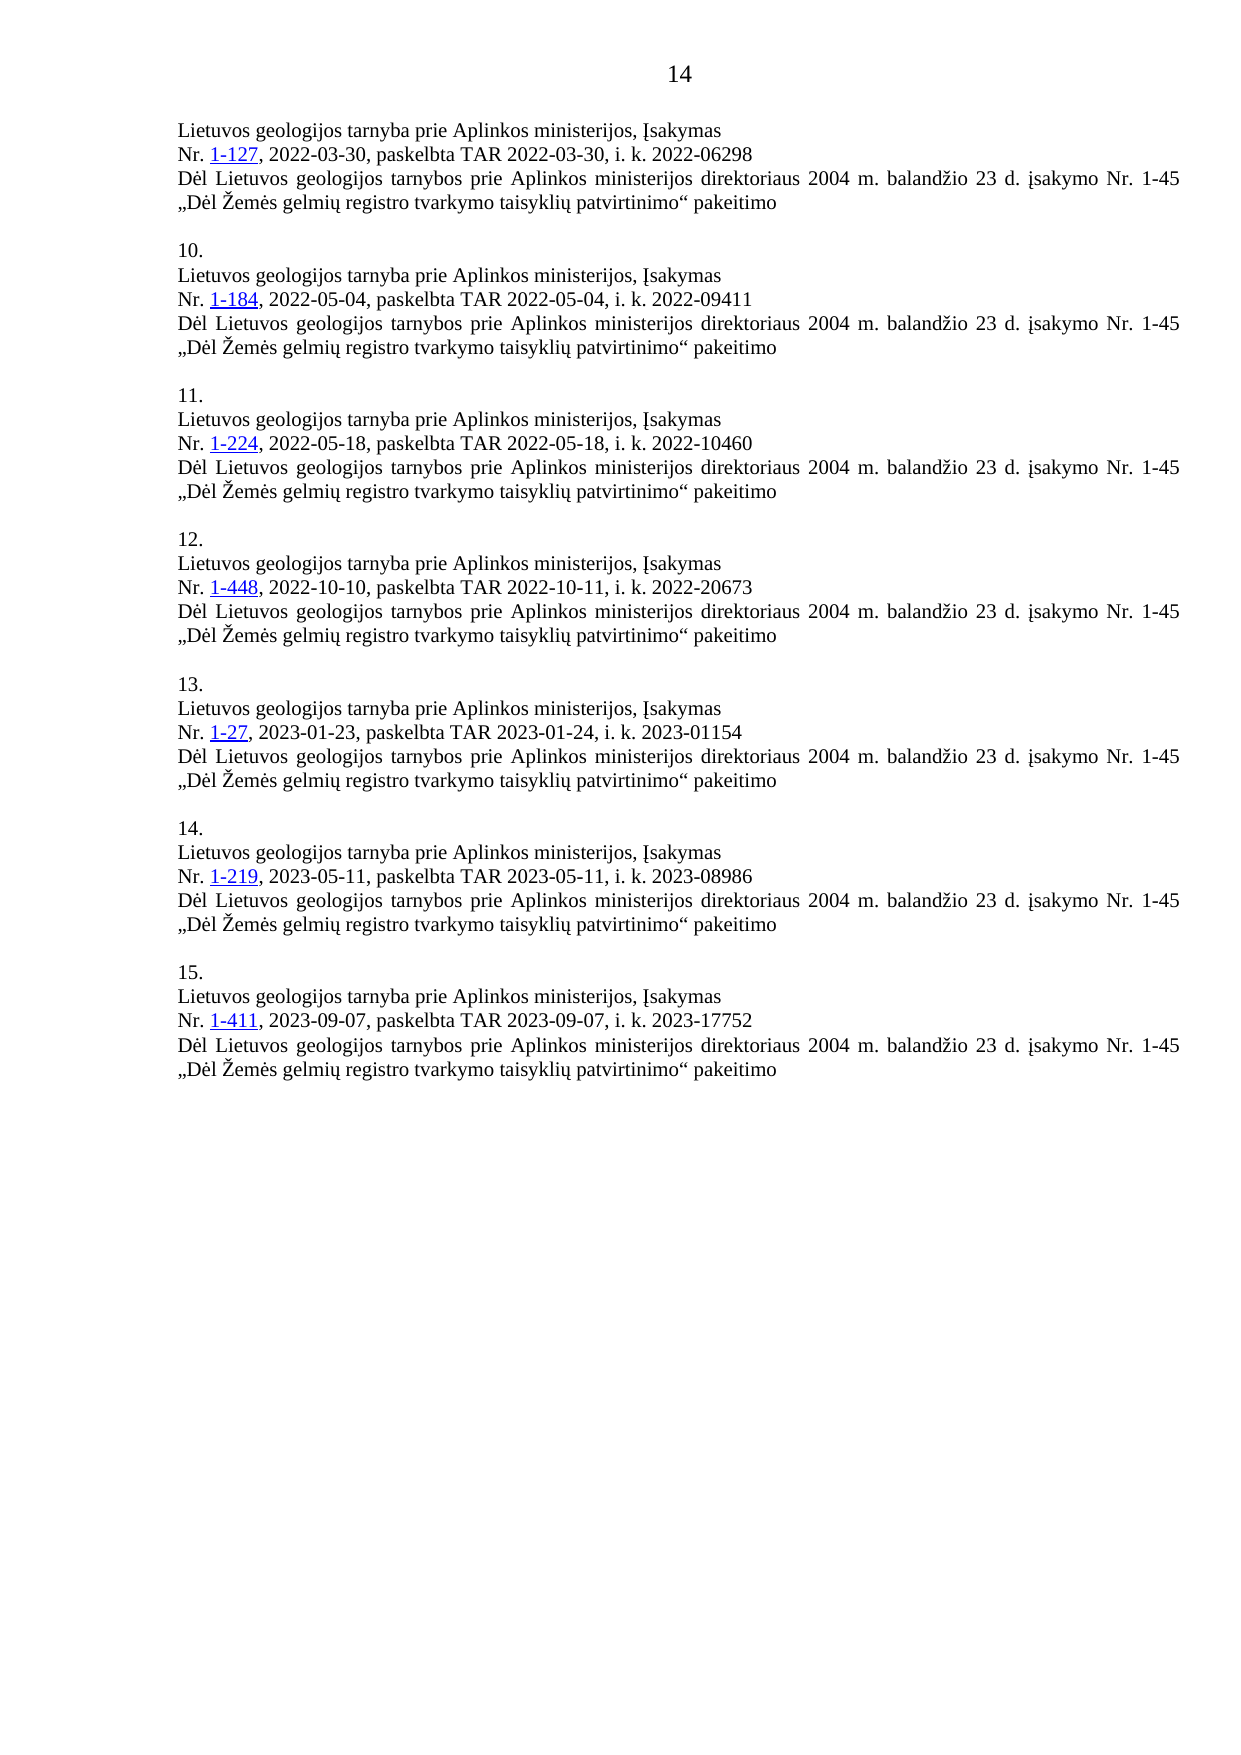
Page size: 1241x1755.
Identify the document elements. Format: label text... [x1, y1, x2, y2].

text Lietuvos geologijos tarnyba prie Aplinkos ministerijos, Įsakymas [177, 407, 1181, 431]
text 13. [177, 672, 1181, 696]
text Dėl Lietuvos geologijos tarnybos prie Aplinkos ministerijos direktoriaus 2004 m. balandžio 23 d. įsakymo Nr. 1-45 „Dėl Žemės gelmių registro tvarkymo taisyklių patvirtinimo“ pakeitimo [177, 599, 1181, 647]
text Nr. 1-184, 2022-05-04, paskelbta TAR 2022-05-04, i. k. 2022-09411 [177, 287, 1181, 311]
text 10. [177, 238, 1181, 262]
text Dėl Lietuvos geologijos tarnybos prie Aplinkos ministerijos direktoriaus 2004 m. balandžio 23 d. įsakymo Nr. 1-45 „Dėl Žemės gelmių registro tvarkymo taisyklių patvirtinimo“ pakeitimo [177, 744, 1181, 792]
text Dėl Lietuvos geologijos tarnybos prie Aplinkos ministerijos direktoriaus 2004 m. balandžio 23 d. įsakymo Nr. 1-45 „Dėl Žemės gelmių registro tvarkymo taisyklių patvirtinimo“ pakeitimo [177, 166, 1181, 214]
text Nr. 1-411, 2023-09-07, paskelbta TAR 2023-09-07, i. k. 2023-17752 [177, 1008, 1181, 1032]
text Dėl Lietuvos geologijos tarnybos prie Aplinkos ministerijos direktoriaus 2004 m. balandžio 23 d. įsakymo Nr. 1-45 „Dėl Žemės gelmių registro tvarkymo taisyklių patvirtinimo“ pakeitimo [177, 311, 1181, 359]
text Nr. 1-27, 2023-01-23, paskelbta TAR 2023-01-24, i. k. 2023-01154 [177, 720, 1181, 744]
text Lietuvos geologijos tarnyba prie Aplinkos ministerijos, Įsakymas [177, 118, 1181, 142]
text Dėl Lietuvos geologijos tarnybos prie Aplinkos ministerijos direktoriaus 2004 m. balandžio 23 d. įsakymo Nr. 1-45 „Dėl Žemės gelmių registro tvarkymo taisyklių patvirtinimo“ pakeitimo [177, 455, 1181, 503]
text Lietuvos geologijos tarnyba prie Aplinkos ministerijos, Įsakymas [177, 551, 1181, 575]
text 11. [177, 383, 1181, 407]
text Lietuvos geologijos tarnyba prie Aplinkos ministerijos, Įsakymas [177, 262, 1181, 287]
text Lietuvos geologijos tarnyba prie Aplinkos ministerijos, Įsakymas [177, 984, 1181, 1008]
text Lietuvos geologijos tarnyba prie Aplinkos ministerijos, Įsakymas [177, 696, 1181, 720]
text 15. [177, 960, 1181, 984]
text Lietuvos geologijos tarnyba prie Aplinkos ministerijos, Įsakymas [177, 840, 1181, 864]
text 12. [177, 527, 1181, 551]
text Dėl Lietuvos geologijos tarnybos prie Aplinkos ministerijos direktoriaus 2004 m. balandžio 23 d. įsakymo Nr. 1-45 „Dėl Žemės gelmių registro tvarkymo taisyklių patvirtinimo“ pakeitimo [177, 1032, 1181, 1081]
text Nr. 1-219, 2023-05-11, paskelbta TAR 2023-05-11, i. k. 2023-08986 [177, 864, 1181, 888]
text Dėl Lietuvos geologijos tarnybos prie Aplinkos ministerijos direktoriaus 2004 m. balandžio 23 d. įsakymo Nr. 1-45 „Dėl Žemės gelmių registro tvarkymo taisyklių patvirtinimo“ pakeitimo [177, 888, 1181, 936]
text Nr. 1-224, 2022-05-18, paskelbta TAR 2022-05-18, i. k. 2022-10460 [177, 431, 1181, 455]
text Nr. 1-448, 2022-10-10, paskelbta TAR 2022-10-11, i. k. 2022-20673 [177, 575, 1181, 599]
text Nr. 1-127, 2022-03-30, paskelbta TAR 2022-03-30, i. k. 2022-06298 [177, 142, 1181, 166]
text 14. [177, 816, 1181, 840]
